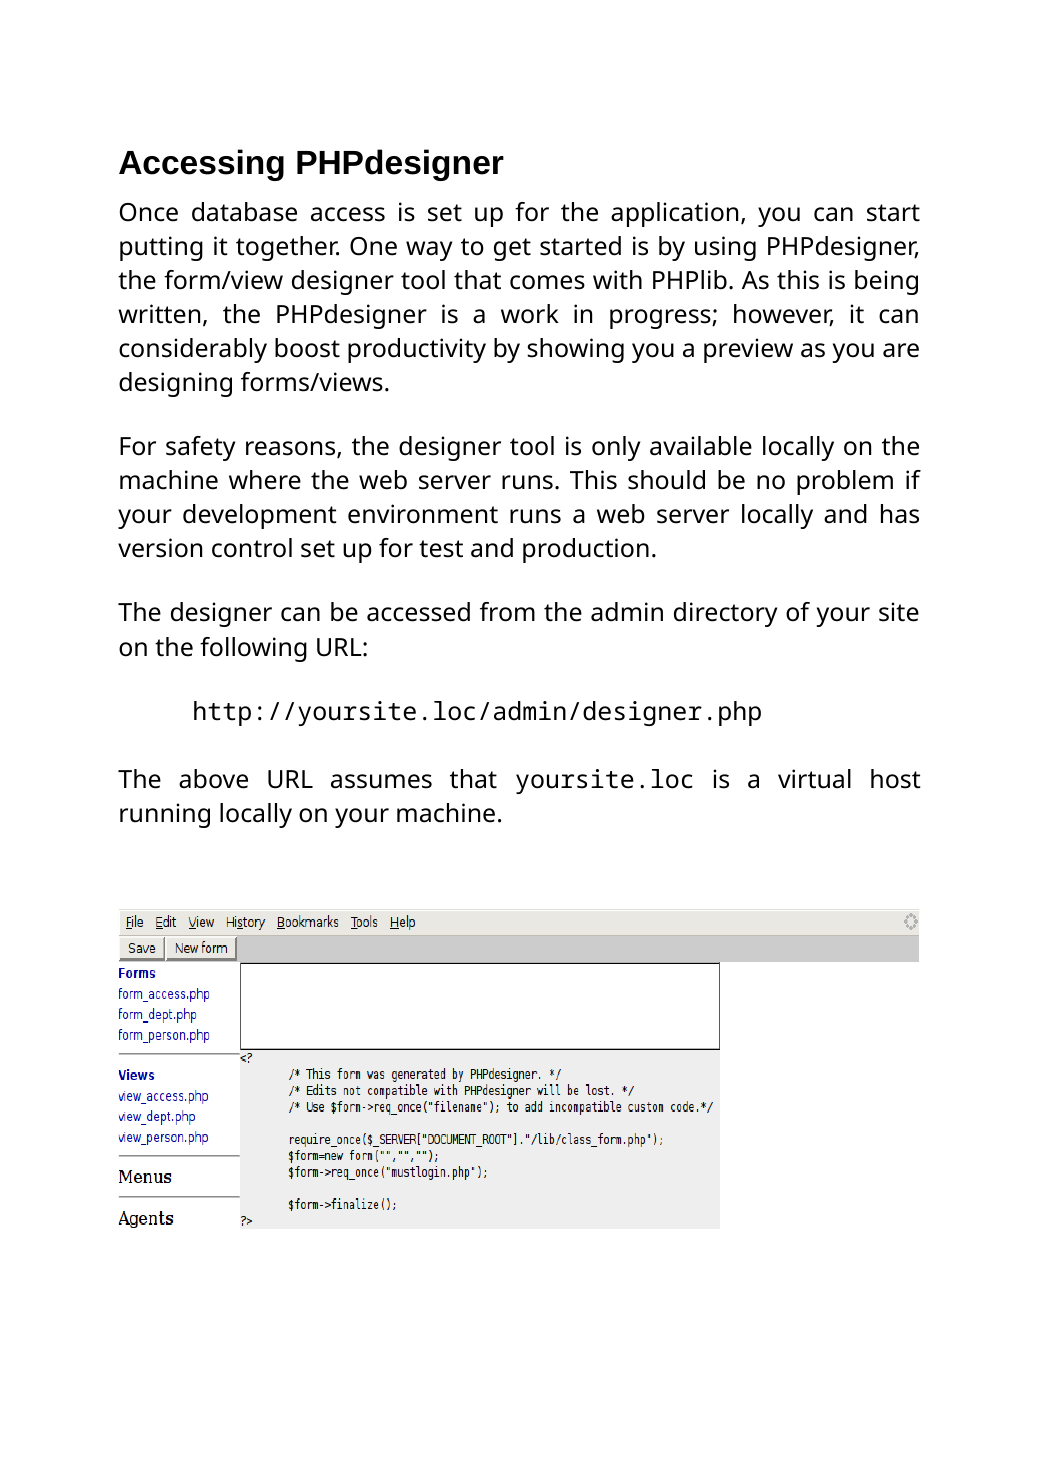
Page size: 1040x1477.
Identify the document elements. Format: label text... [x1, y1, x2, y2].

text http://yoursite.loc/admin/designer.php The above URL assumes that yoursite.loc is a virtual host running locally on your machine. [118, 693, 921, 829]
text Once database access is set up for the application, you can start putting it together. One way to get started is by using PHPdesigner, the form/view designer tool that comes with PHPlib. As this is being written, the PHPdesigner is a work in progress; however, it can considerably boost productivity by showing you a preview as you are designing forms/views. [118, 194, 921, 399]
subtitle Accessing PHPdesigner [118, 143, 921, 182]
picture [118, 909, 919, 1288]
text The designer can be accessed from the admin directory of your site on the following URL: [118, 595, 921, 663]
text For safety reasons, the designer tool is only available locally on the machine where the web server runs. This should be no problem if your development environment runs a web server locally and has version control set up for test and production. [118, 429, 921, 565]
